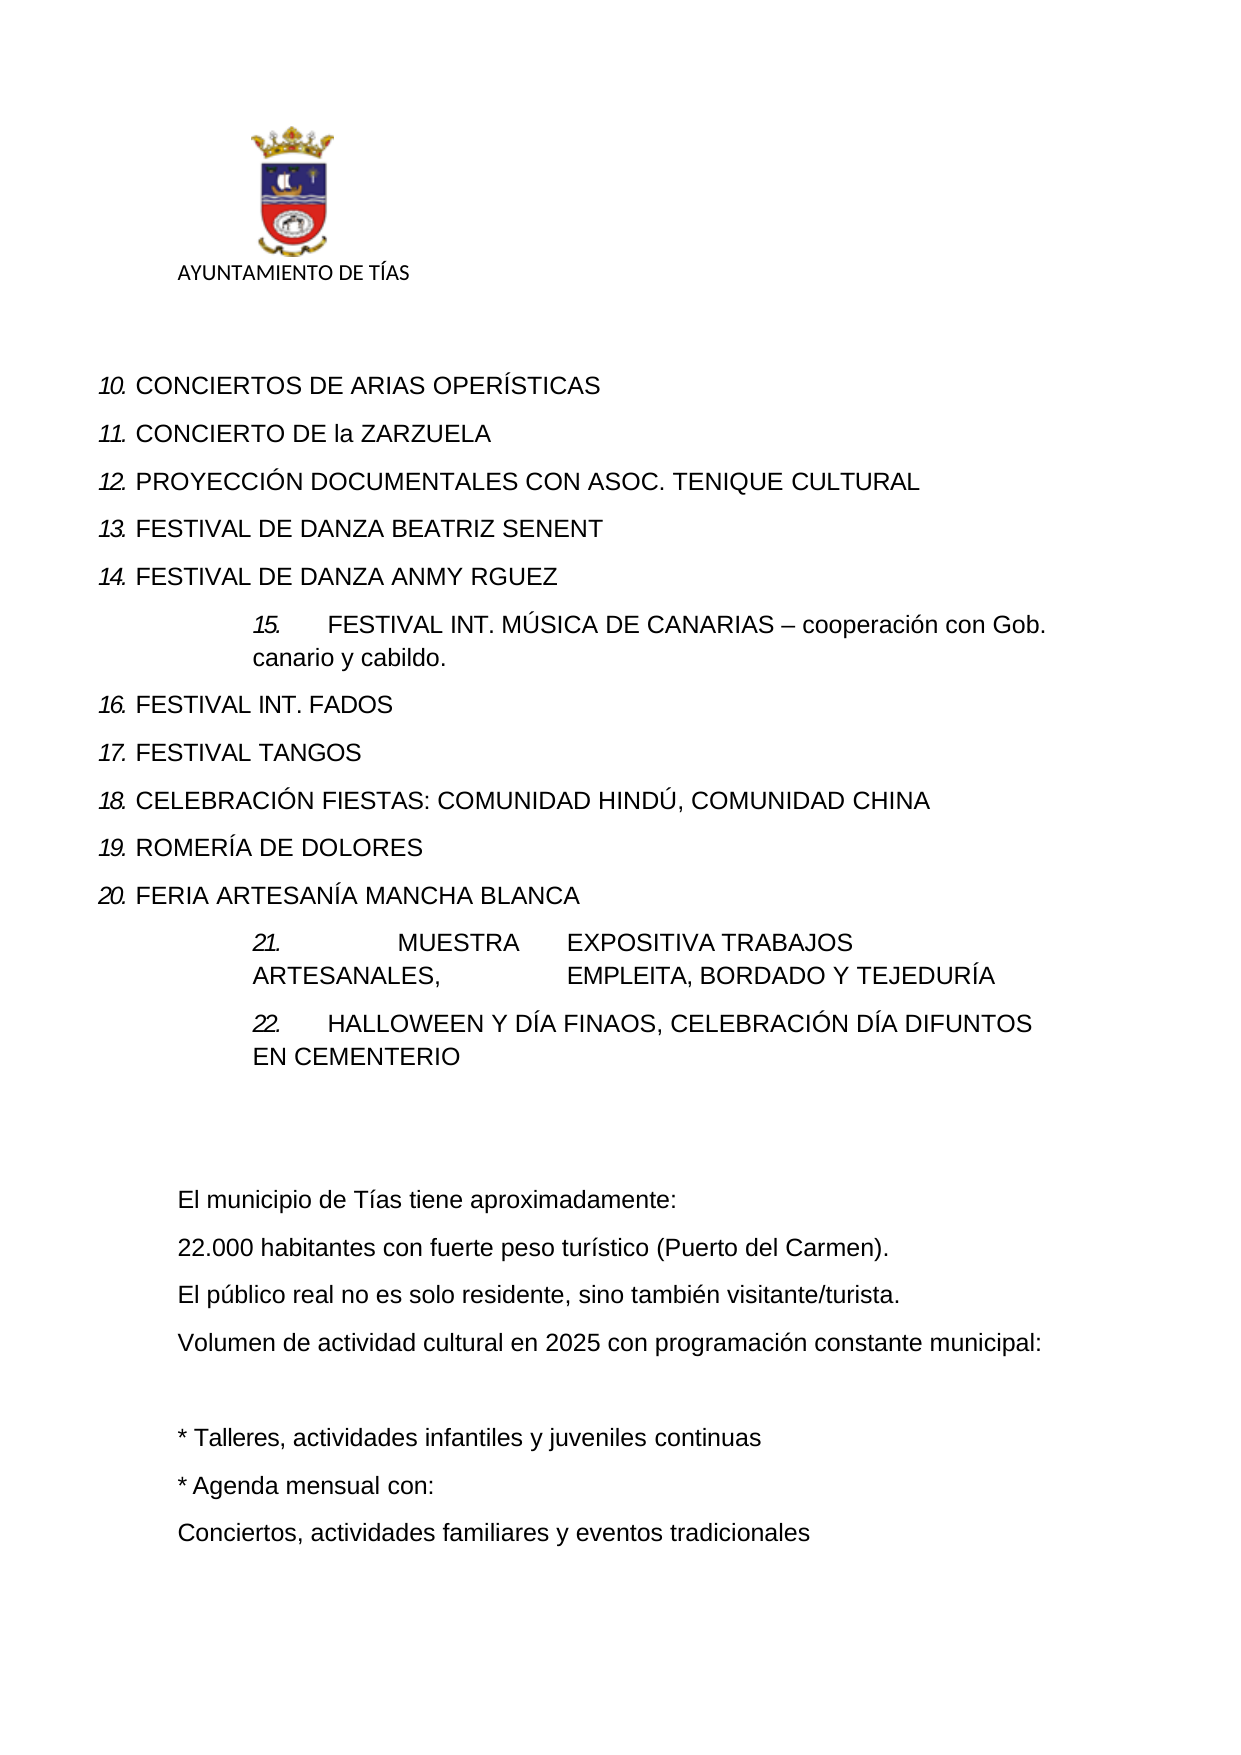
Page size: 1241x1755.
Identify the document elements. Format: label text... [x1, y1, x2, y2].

list Agenda mensual con: [177, 1471, 1091, 1500]
list CELEBRACIÓN FIESTAS: COMUNIDAD HINDÚ, COMUNIDAD CHINA [98, 786, 1091, 814]
text El municipio de Tías tiene aproximadamente: [177, 1185, 1091, 1213]
text Volumen de actividad cultural en 2025 con programación constante municipal: [177, 1328, 1091, 1356]
list FERIA ARTESANÍA MANCHA BLANCA [98, 881, 1091, 909]
list FESTIVAL DE DANZA BEATRIZ SENENT [98, 514, 1091, 543]
list CONCIERTOS DE ARIAS OPERÍSTICAS [98, 371, 1091, 400]
text 22.000 habitantes con fuerte peso turístico (Puerto del Carmen). El público real no es solo residente, sino también visitante/turista. [177, 1232, 903, 1309]
list PROYECCIÓN DOCUMENTALES CON ASOC. TENIQUE CULTURAL [98, 467, 1091, 495]
list ROMERÍA DE DOLORES [98, 833, 1091, 862]
text Conciertos, actividades familiares y eventos tradicionales [177, 1518, 1091, 1547]
list Talleres, actividades infantiles y juveniles continuas [177, 1423, 1091, 1452]
list CONCIERTO DE la ZARZUELA [98, 419, 1091, 448]
list HALLOWEEN Y DÍA FINAOS, CELEBRACIÓN DÍA DIFUNTOS EN CEMENTERIO [252, 1008, 1063, 1070]
list MUESTRA EXPOSITIVA TRABAJOS ARTESANALES, EMPLEITA, BORDADO Y TEJEDURÍA [252, 928, 1064, 990]
list FESTIVAL TANGOS [98, 738, 1091, 767]
list FESTIVAL INT. FADOS [98, 690, 1091, 719]
list FESTIVAL DE DANZA ANMY RGUEZ [98, 562, 1091, 591]
list FESTIVAL INT. MÚSICA DE CANARIAS – cooperación con Gob. canario y cabildo. [252, 610, 1064, 671]
